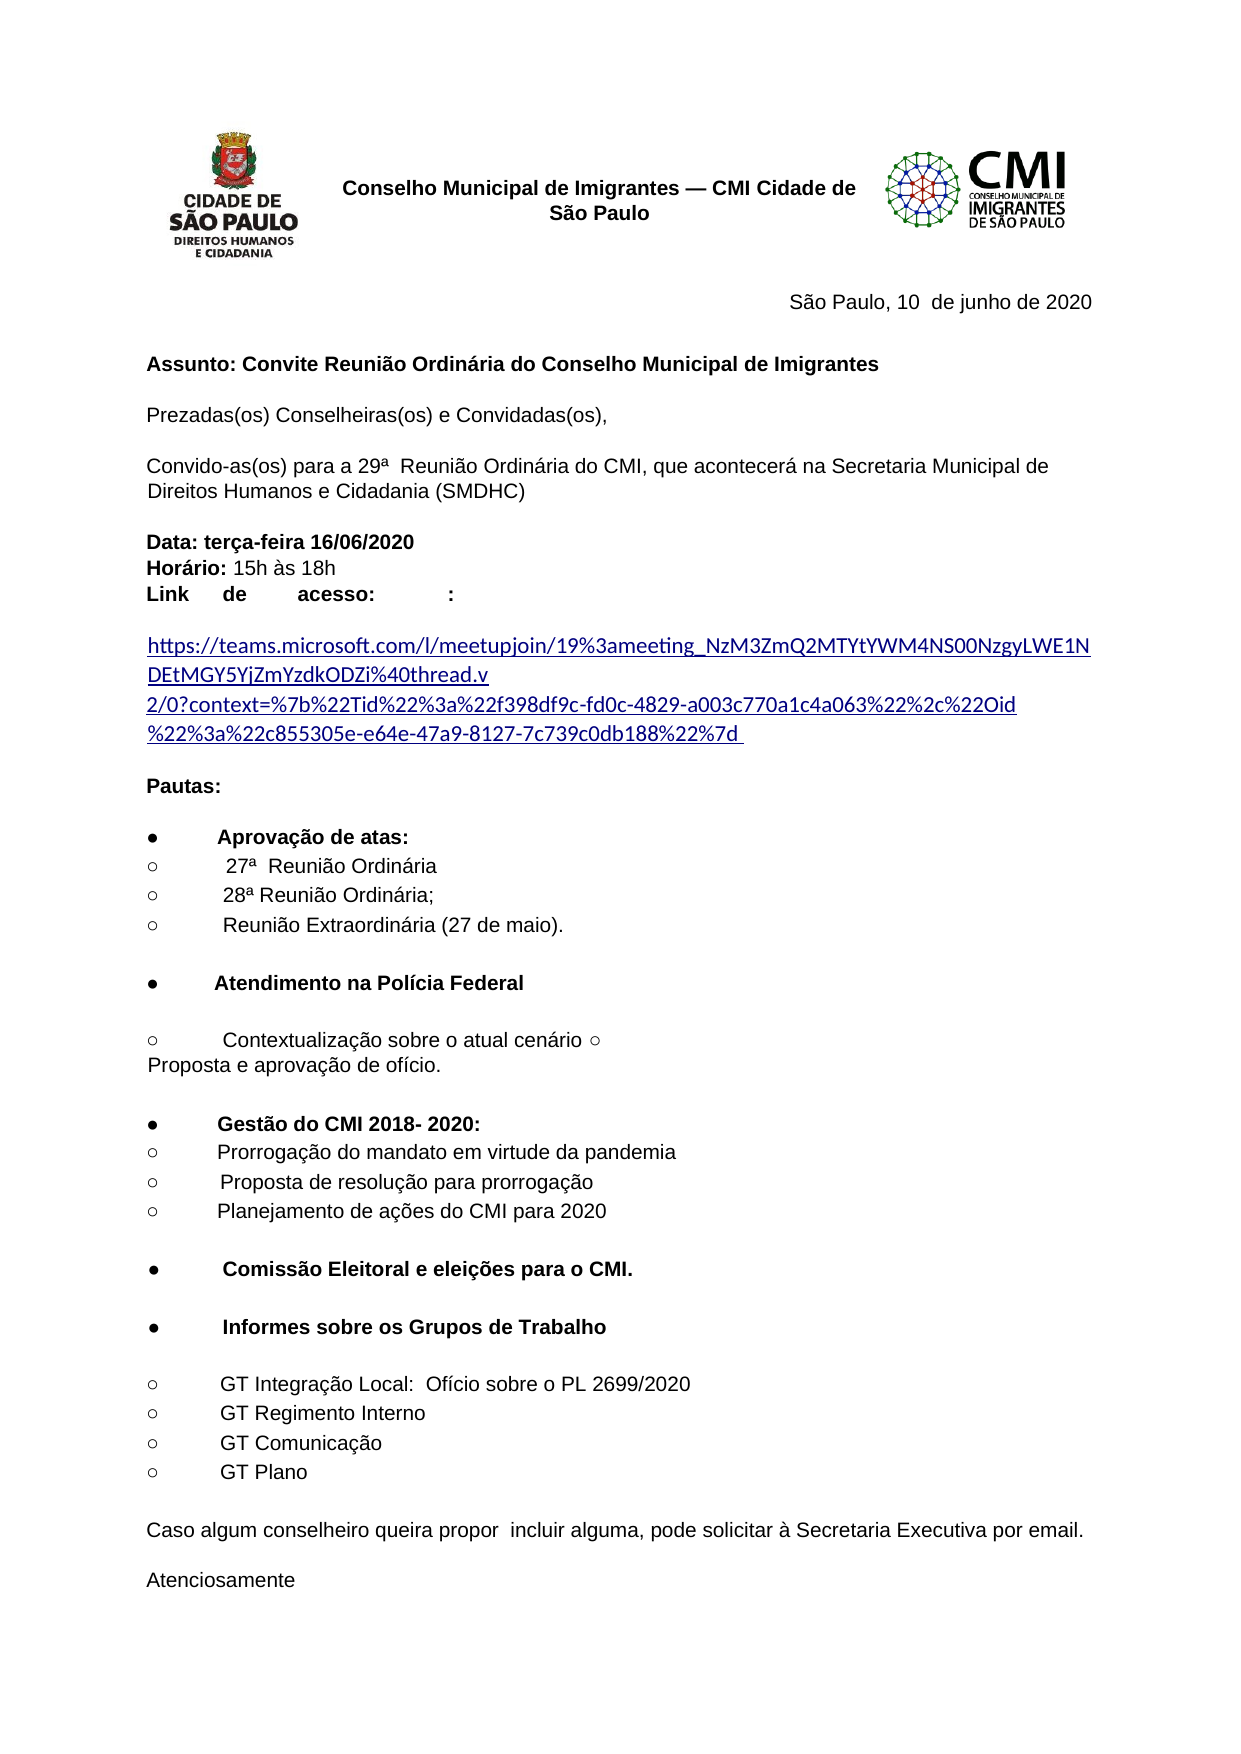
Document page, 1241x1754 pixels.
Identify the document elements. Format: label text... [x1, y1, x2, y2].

text ● Gestão do CMI 2018- 2020: [146, 1111, 1093, 1135]
text ○ Contextualização sobre o atual cenário ○ Proposta e aprovação de ofício. [146, 1028, 601, 1077]
text ○ GT Integração Local: Ofício sobre o PL 2699/2020 [146, 1372, 1093, 1396]
text ○ Planejamento de ações do CMI para 2020 [146, 1199, 1093, 1223]
subtitle Conselho Municipal de Imigrantes — CMI Cidade de São Paulo [313, 176, 879, 225]
text Atenciosamente [146, 1568, 686, 1592]
text ○ GT Comunicação [146, 1431, 1093, 1454]
text ● Aprovação de atas: [146, 825, 1093, 849]
text Link de acesso: : https://teams.microsoft.com/l/meetupjoin/19%3ameeting_NzM3ZmQ2MTYtYWM4NS00NzgyLWE1NDEtMGY5YjZmYzdkODZi%40thread.v [146, 581, 1093, 688]
text Pautas: [146, 774, 1093, 798]
text ○ 28ª Reunião Ordinária; [146, 883, 1093, 907]
text ○ GT Regimento Interno [146, 1401, 1093, 1425]
picture [879, 141, 1075, 240]
text Data: terça-feira 16/06/2020 [146, 530, 1093, 554]
text ● Atendimento na Polícia Federal [146, 971, 1093, 995]
list Comissão Eleitoral e eleições para o CMI. [147, 1257, 1093, 1281]
text Assunto: Convite Reunião Ordinária do Conselho Municipal de Imigrantes [146, 352, 1093, 376]
list Informes sobre os Grupos de Trabalho [147, 1315, 1093, 1339]
text ○ Reunião Extraordinária (27 de maio). [146, 913, 1093, 937]
text Caso algum conselheiro queira propor incluir alguma, pode solicitar à Secretaria Executiva por email. [146, 1517, 1093, 1541]
text ○ Prorrogação do mandato em virtude da pandemia [146, 1140, 1093, 1164]
picture [154, 97, 313, 283]
text ○ Proposta de resolução para prorrogação [146, 1169, 1093, 1193]
text Horário: 15h às 18h [146, 556, 1093, 579]
text 2/0?context=%7b%22Tid%22%3a%22f398df9c-fd0c-4829-a003c770a1c4a063%22%2c%22Oid%22%3a%22c855305e-e64e-47a9-8127-7c739c0db188%22%7d [146, 690, 1093, 747]
text São Paulo, 10 de junho de 2020 [147, 290, 1092, 314]
text ○ GT Plano [146, 1460, 1093, 1484]
text Prezadas(os) Conselheiras(os) e Convidadas(os), [146, 403, 1093, 427]
text Convido-as(os) para a 29ª Reunião Ordinária do CMI, que acontecerá na Secretaria Municipal de Direitos Humanos e Cidadania (SMDHC) [146, 454, 1093, 503]
text ○ 27ª Reunião Ordinária [146, 854, 1093, 878]
